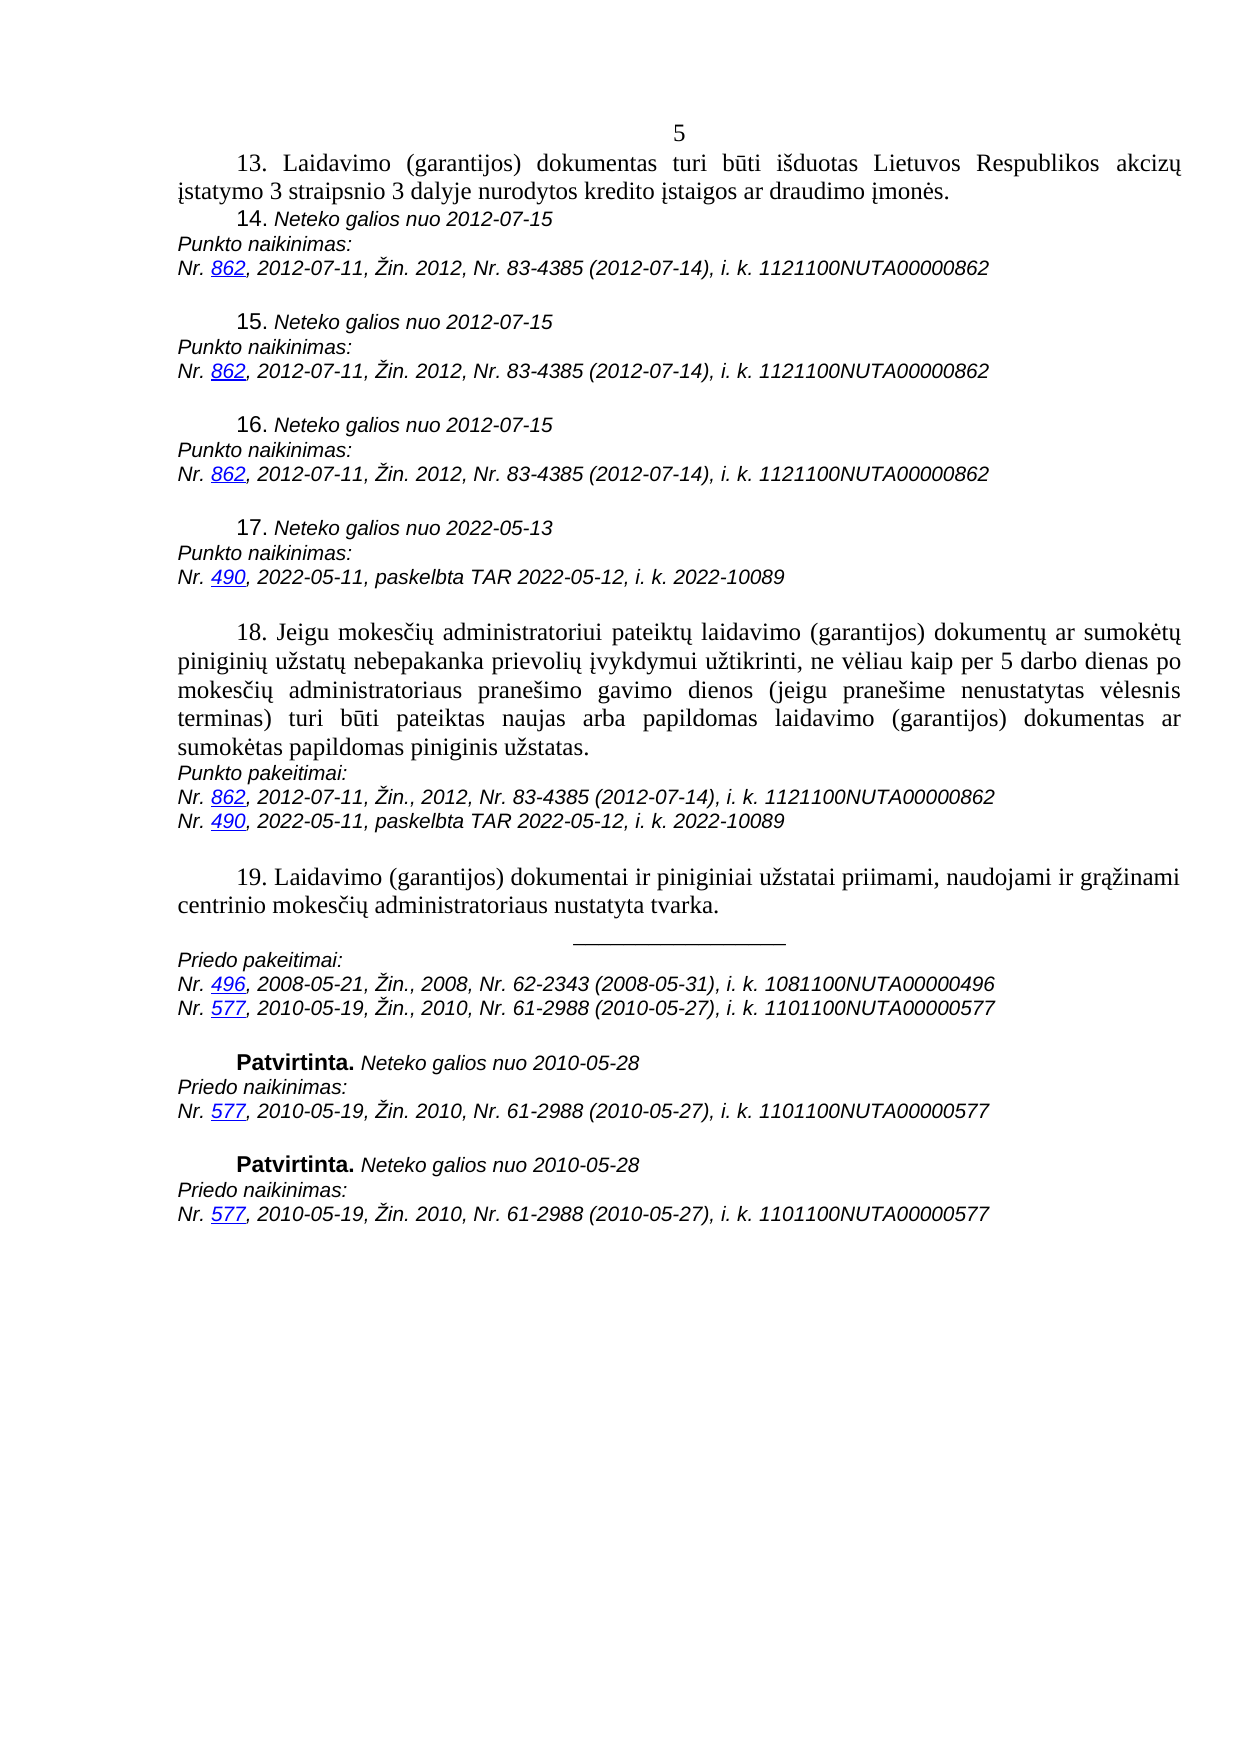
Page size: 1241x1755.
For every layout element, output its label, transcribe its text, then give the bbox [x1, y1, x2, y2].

text 14. Neteko galios nuo 2012-07-15 [177, 205, 1181, 231]
text Punkto naikinimas: [177, 541, 1181, 564]
text 16. Neteko galios nuo 2012-07-15 [177, 411, 1181, 437]
text Priedo pakeitimai: [177, 948, 1181, 972]
text Nr. 577, 2010-05-19, Žin. 2010, Nr. 61-2988 (2010-05-27), i. k. 1101100NUTA00000577 [177, 1202, 1181, 1226]
text Nr. 490, 2022-05-11, paskelbta TAR 2022-05-12, i. k. 2022-10089 [177, 564, 1181, 588]
text Patvirtinta. Neteko galios nuo 2010-05-28 [177, 1151, 1181, 1178]
text Punkto naikinimas: [177, 231, 1181, 255]
text Priedo naikinimas: [177, 1075, 1181, 1099]
text Nr. 862, 2012-07-11, Žin. 2012, Nr. 83-4385 (2012-07-14), i. k. 1121100NUTA00000862 [177, 461, 1181, 485]
text Punkto pakeitimai: [177, 761, 1181, 785]
text _________________ [177, 919, 1181, 948]
text Punkto naikinimas: [177, 334, 1181, 358]
text Nr. 490, 2022-05-11, paskelbta TAR 2022-05-12, i. k. 2022-10089 [177, 809, 1181, 833]
text Nr. 862, 2012-07-11, Žin. 2012, Nr. 83-4385 (2012-07-14), i. k. 1121100NUTA00000862 [177, 255, 1181, 279]
text Nr. 577, 2010-05-19, Žin. 2010, Nr. 61-2988 (2010-05-27), i. k. 1101100NUTA00000577 [177, 1099, 1181, 1123]
text Nr. 496, 2008-05-21, Žin., 2008, Nr. 62-2343 (2008-05-31), i. k. 1081100NUTA00000496 [177, 972, 1181, 996]
text Priedo naikinimas: [177, 1178, 1181, 1202]
text Nr. 862, 2012-07-11, Žin., 2012, Nr. 83-4385 (2012-07-14), i. k. 1121100NUTA00000862 [177, 785, 1181, 809]
text 13. Laidavimo (garantijos) dokumentas turi būti išduotas Lietuvos Respublikos akcizų įstatymo 3 straipsnio 3 dalyje nurodytos kredito įstaigos ar draudimo įmonės. [177, 148, 1181, 205]
text 17. Neteko galios nuo 2022-05-13 [177, 514, 1181, 541]
text Punkto naikinimas: [177, 437, 1181, 461]
text 18. Jeigu mokesčių administratoriui pateiktų laidavimo (garantijos) dokumentų ar sumokėtų piniginių užstatų nebepakanka prievolių įvykdymui užtikrinti, ne vėliau kaip per 5 darbo dienas po mokesčių administratoriaus pranešimo gavimo dienos (jeigu pranešime nenustatytas vėlesnis terminas) turi būti pateiktas naujas arba papildomas laidavimo (garantijos) dokumentas ar sumokėtas papildomas piniginis užstatas. [177, 617, 1181, 761]
text Nr. 862, 2012-07-11, Žin. 2012, Nr. 83-4385 (2012-07-14), i. k. 1121100NUTA00000862 [177, 358, 1181, 382]
text 15. Neteko galios nuo 2012-07-15 [177, 308, 1181, 334]
text Nr. 577, 2010-05-19, Žin., 2010, Nr. 61-2988 (2010-05-27), i. k. 1101100NUTA00000577 [177, 996, 1181, 1020]
text Patvirtinta. Neteko galios nuo 2010-05-28 [177, 1048, 1181, 1075]
text 19. Laidavimo (garantijos) dokumentai ir piniginiai užstatai priimami, naudojami ir grąžinami centrinio mokesčių administratoriaus nustatyta tvarka. [177, 862, 1181, 919]
